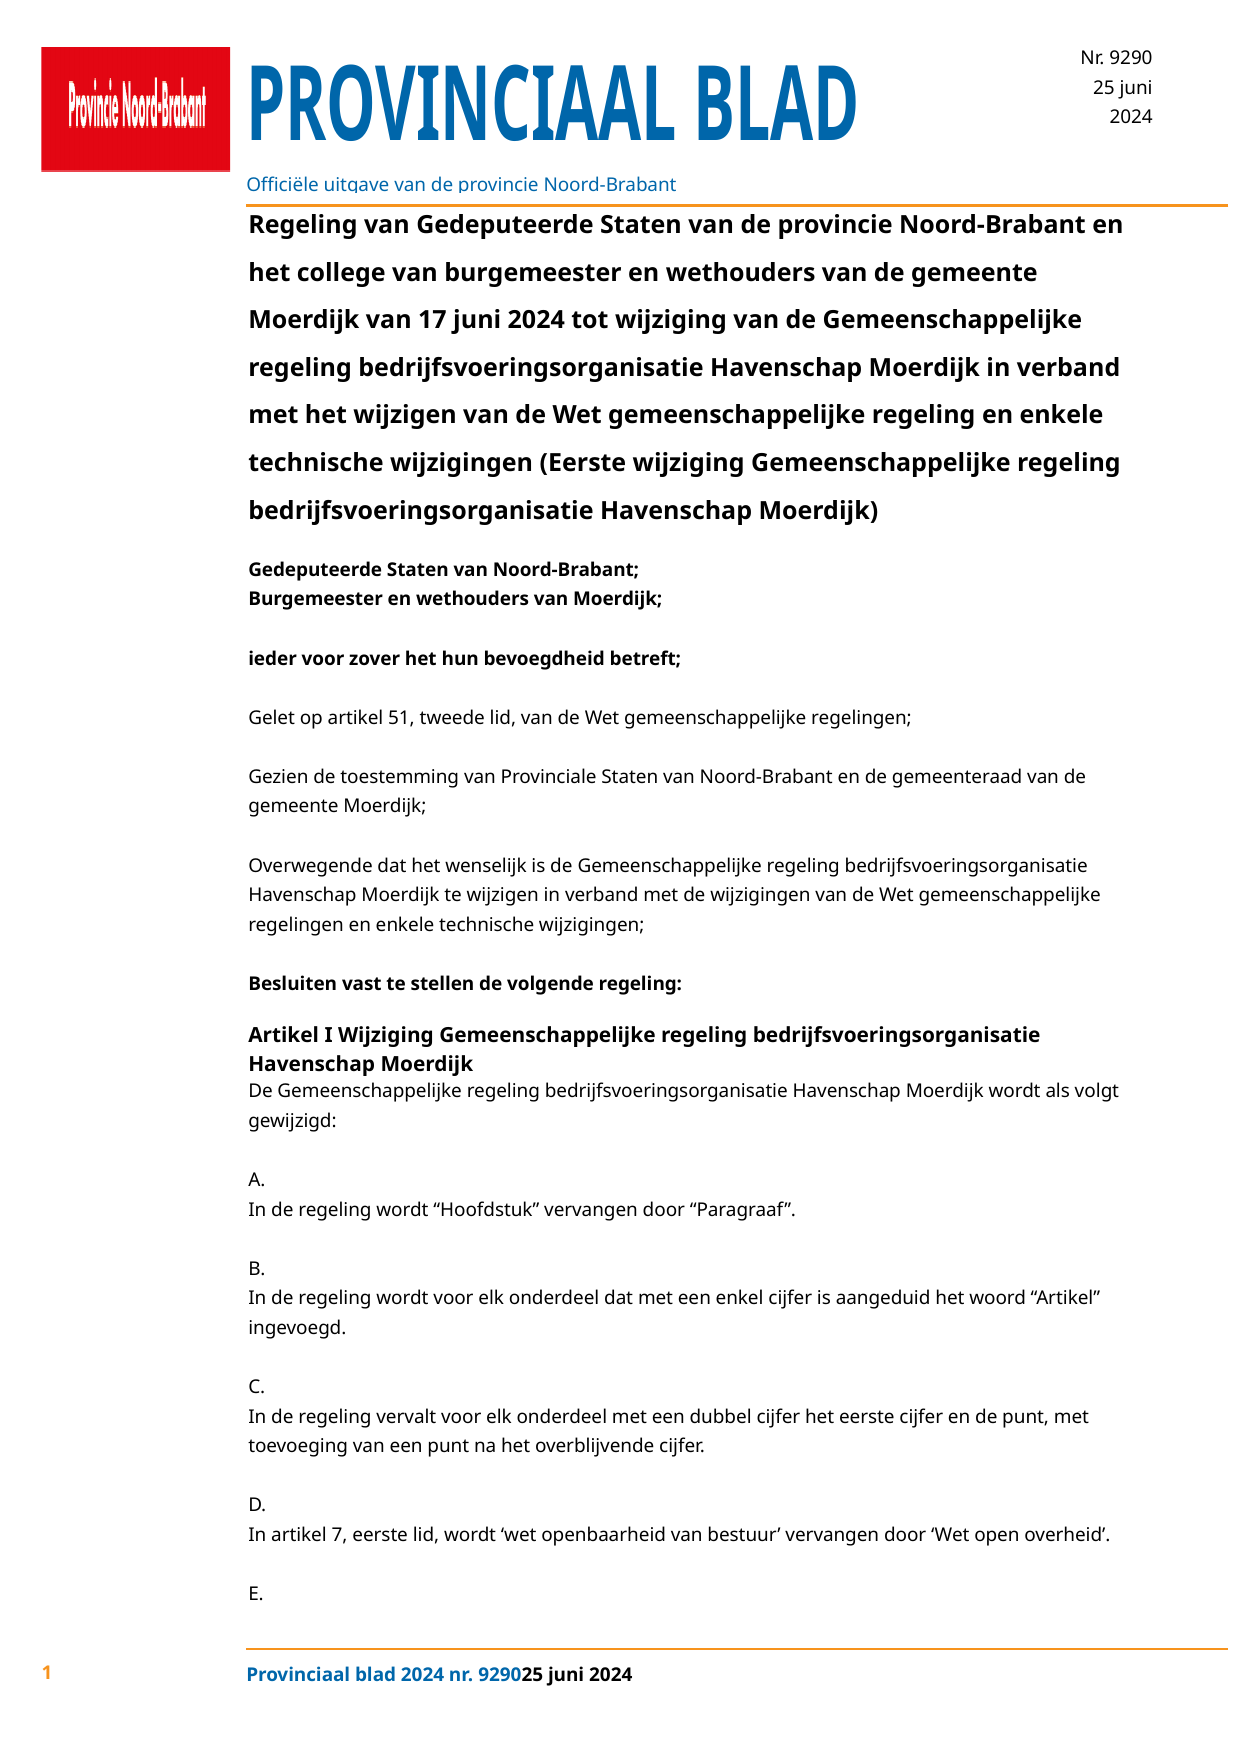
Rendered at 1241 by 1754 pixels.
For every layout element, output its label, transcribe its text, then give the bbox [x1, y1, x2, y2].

text Gezien de toestemming van Provinciale Staten van Noord-Brabant en de gemeenteraad van de gemeente Moerdijk; [248, 763, 1152, 818]
text Burgemeester en wethouders van Moerdijk; [248, 586, 1152, 611]
text Artikel I Wijziging Gemeenschappelijke regeling bedrijfsvoeringsorganisatie Havenschap Moerdijk [248, 1021, 1152, 1077]
text ieder voor zover het hun bevoegdheid betreft; [248, 645, 1152, 670]
text E. [248, 1580, 1152, 1606]
text Besluiten vast te stellen de volgende regeling: [248, 970, 1152, 996]
text A. [248, 1166, 1152, 1192]
picture [41, 47, 231, 172]
text D. [248, 1492, 1152, 1517]
text De Gemeenschappelijke regeling bedrijfsvoeringsorganisatie Havenschap Moerdijk wordt als volgt gewijzigd: [248, 1077, 1152, 1133]
text In de regeling vervalt voor elk onderdeel met een dubbel cijfer het eerste cijfer en de punt, met toevoeging van een punt na het overblijvende cijfer. [248, 1403, 1152, 1458]
text In artikel 7, eerste lid, wordt ‘wet openbaarheid van bestuur’ vervangen door ‘Wet open overheid’. [248, 1521, 1152, 1547]
text B. [248, 1255, 1152, 1281]
text C. [248, 1373, 1152, 1399]
text Regeling van Gedeputeerde Staten van de provincie Noord-Brabant en het college van burgemeester en wethouders van de gemeente Moerdijk van 17 juni 2024 tot wijziging van de Gemeenschappelijke regeling bedrijfsvoeringsorganisatie Havenschap Moerdijk in verband met het wijzigen van de Wet gemeenschappelijke regeling en enkele technische wijzigingen (Eerste wijziging Gemeenschappelijke regeling bedrijfsvoeringsorganisatie Havenschap Moerdijk) [248, 207, 1152, 526]
text Overwegende dat het wenselijk is de Gemeenschappelijke regeling bedrijfsvoeringsorganisatie Havenschap Moerdijk te wijzigen in verband met de wijzigingen van de Wet gemeenschappelijke regelingen en enkele technische wijzigingen; [248, 852, 1152, 937]
text In de regeling wordt voor elk onderdeel dat met een enkel cijfer is aangeduid het woord “Artikel” ingevoegd. [248, 1284, 1152, 1340]
text In de regeling wordt “Hoofdstuk” vervangen door “Paragraaf”. [248, 1196, 1152, 1221]
text Gelet op artikel 51, tweede lid, van de Wet gemeenschappelijke regelingen; [248, 704, 1152, 729]
text Gedeputeerde Staten van Noord-Brabant; [248, 556, 1152, 582]
